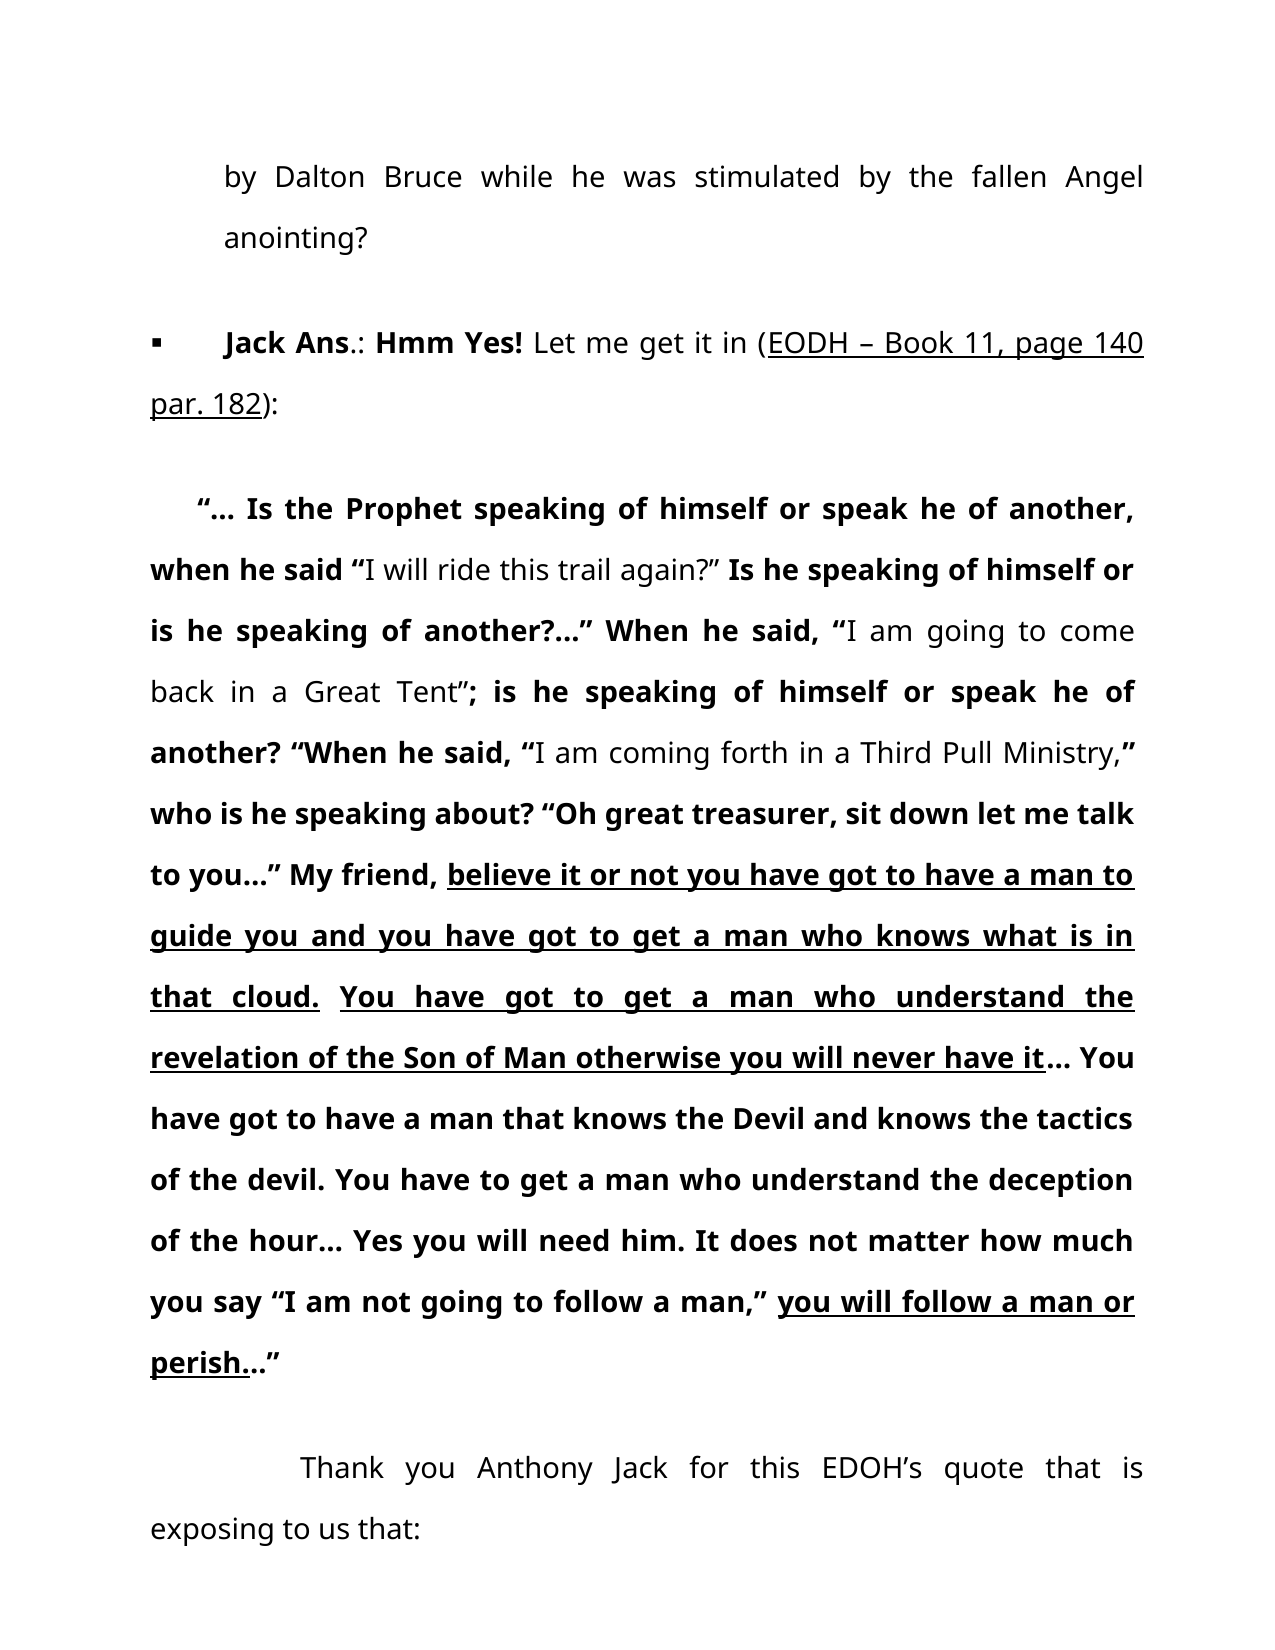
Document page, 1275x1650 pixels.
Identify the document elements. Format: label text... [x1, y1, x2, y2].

list Jack Ans.: Hmm Yes! Let me get it in (EODH – Book 11, page 140 par. 182): [150, 322, 1144, 423]
text that cloud. You have got to get a man who understand the revelation of the Son of Man otherwise you will never have it… You have got to have a man that knows the Devil and knows the tactics of the devil. You have to get a man who understand the deception of the hour… Yes you will need him. It does not matter how much you say “I am not going to follow a man,” you will follow a man or perish...” [150, 951, 1135, 1382]
text “… Is the Prophet speaking of himself or speak he of another, when he said “I will ride this trail again?” Is he speaking of himself or is he speaking of another?...” When he said, “I am going to come back in a Great Tent”; is he speaking of himself or speak he of another? “When he said, “I am coming forth in a Third Pull Ministry,” who is he speaking about? “Oh great treasurer, sit down let me talk to you…” My friend, believe it or not you have got to have a man to guide you and you have got to get a man who knows what is in [150, 488, 1135, 949]
list by Dalton Bruce while he was stimulated by the fallen Angel anointing? [186, 157, 1144, 257]
text Thank you Anthony Jack for this EDOH’s quote that is exposing to us that: [150, 1448, 1144, 1548]
